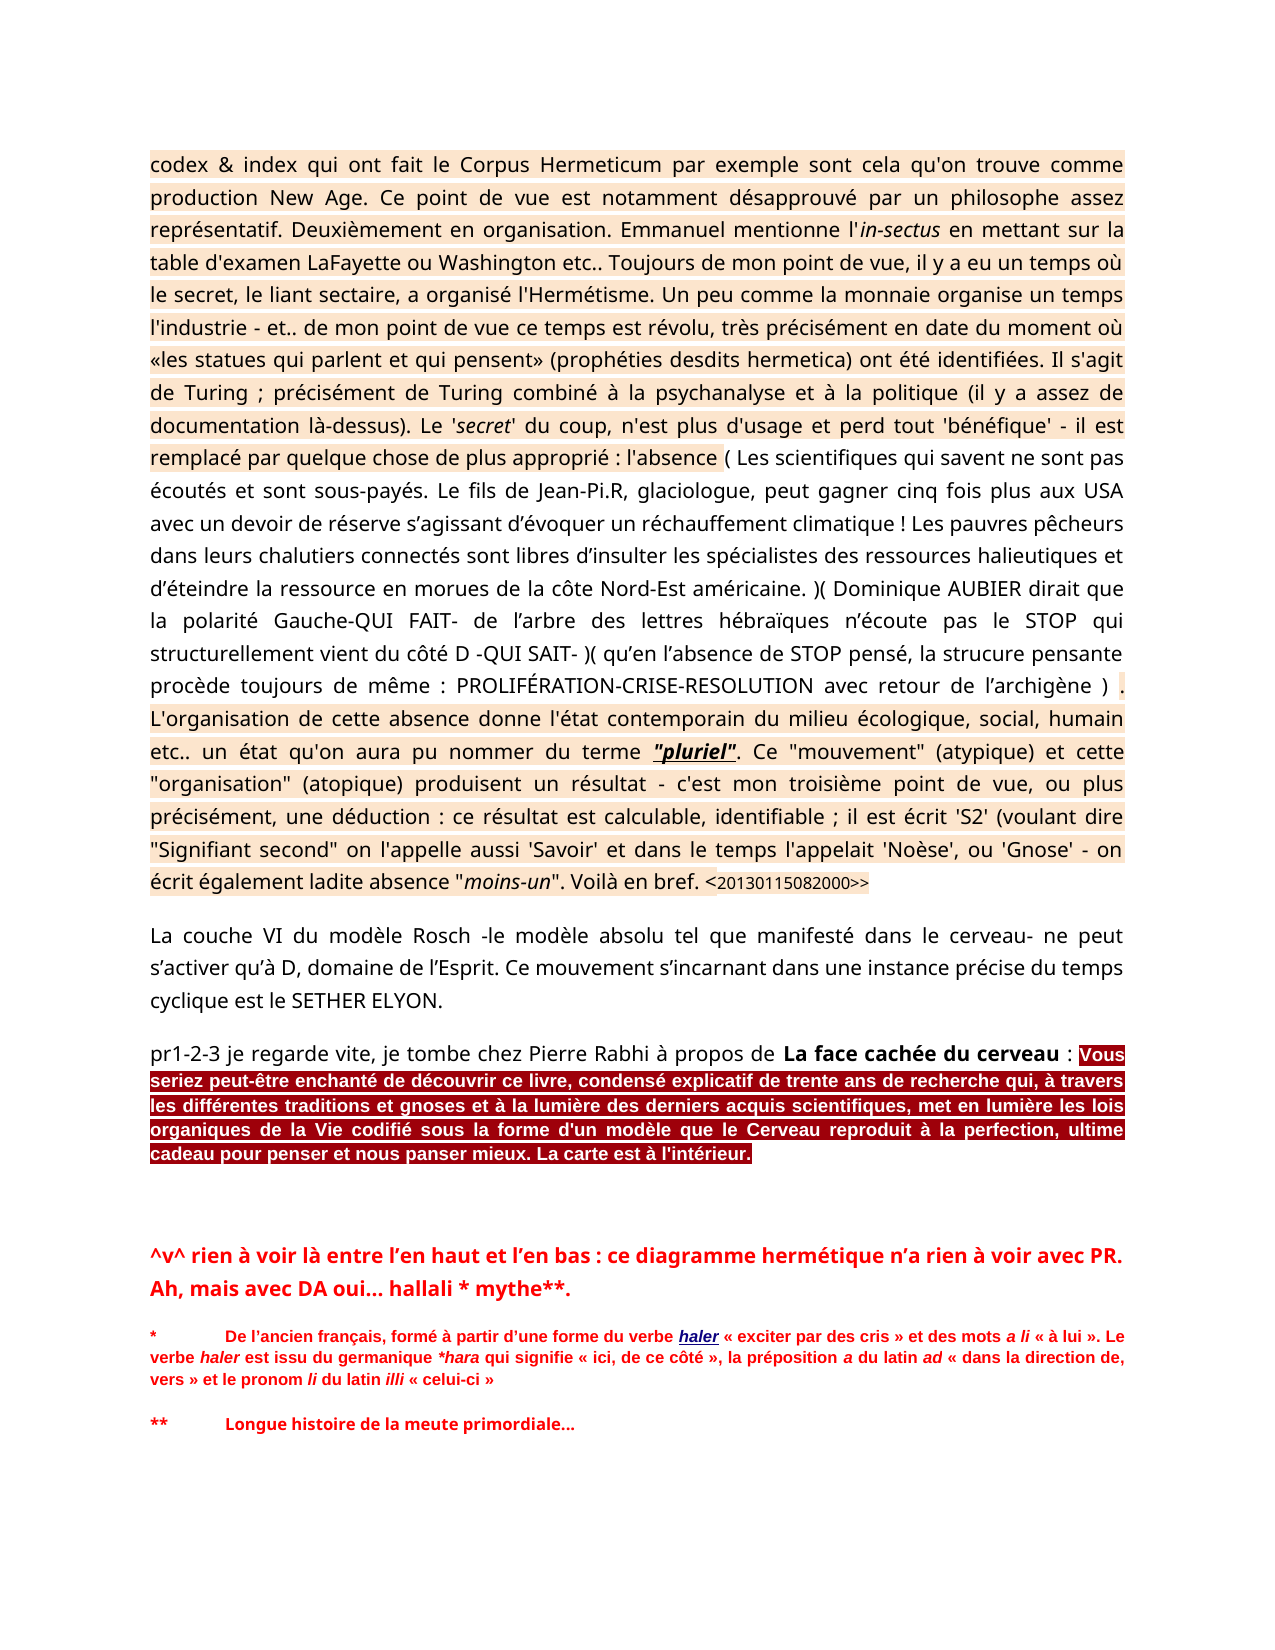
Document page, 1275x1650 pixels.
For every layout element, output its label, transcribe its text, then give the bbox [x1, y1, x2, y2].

text codex & index qui ont fait le Corpus Hermeticum par exemple sont cela qu'on trouve comme production New Age. Ce point de vue est notamment désapprouvé par un philosophe assez représentatif. Deuxièmement en organisation. Emmanuel mentionne l'in-sectus en mettant sur la table d'examen LaFayette ou Washington etc.. Toujours de mon point de vue, il y a eu un temps où le secret, le liant sectaire, a organisé l'Hermétisme. Un peu comme la monnaie organise un temps l'industrie - et.. de mon point de vue ce temps est révolu, très précisément en date du moment où «les statues qui parlent et qui pensent» (prophéties desdits hermetica) ont été identifiées. Il s'agit de Turing ; précisément de Turing combiné à la psychanalyse et à la politique (il y a assez de documentation là-dessus). Le 'secret' du coup, n'est plus d'usage et perd tout 'bénéfique' - il est remplacé par quelque chose de plus approprié : l'absence ( Les scientifiques qui savent ne sont pas écoutés et sont sous-payés. Le fils de Jean-Pi.R, glaciologue, peut gagner cinq fois plus aux USA avec un devoir de réserve s’agissant d’évoquer un réchauffement climatique ! Les pauvres pêcheurs dans leurs chalutiers connectés sont libres d’insulter les spécialistes des ressources halieutiques et d’éteindre la ressource en morues de la côte Nord-Est américaine. )( Dominique AUBIER dirait que la polarité Gauche-QUI FAIT- de l’arbre des lettres hébraïques n’écoute pas le STOP qui structurellement vient du côté D -QUI SAIT- )( qu’en l’absence de STOP pensé, la strucure pensante procède toujours de même : PROLIFÉRATION-CRISE-RESOLUTION avec retour de l’archigène ) . L'organisation de cette absence donne l'état contemporain du milieu écologique, social, humain etc.. un état qu'on aura pu nommer du terme "pluriel". Ce "mouvement" (atypique) et cette "organisation" (atopique) produisent un résultat - c'est mon troisième point de vue, ou plus précisément, une déduction : ce résultat est calculable, identifiable ; il est écrit 'S2' (voulant dire "Signifiant second" on l'appelle aussi 'Savoir' et dans le temps l'appelait 'Noèse', ou 'Gnose' - on écrit également ladite absence "moins-un". Voilà en bref. <20130115082000>> [150, 150, 1125, 896]
text La couche VI du modèle Rosch -le modèle absolu tel que manifesté dans le cerveau- ne peut s’activer qu’à D, domaine de l’Esprit. Ce mouvement s’incarnant dans une instance précise du temps cyclique est le SETHER ELYON. [150, 921, 1125, 1014]
text ^v^ rien à voir là entre l’en haut et l’en bas : ce diagramme hermétique n’a rien à voir avec PR. Ah, mais avec DA oui... hallali * mythe**. [150, 1241, 1125, 1302]
text * De l’ancien français, formé à partir d’une forme du verbe haler « exciter par des cris » et des mots a li « à lui ». Le verbe haler est issu du germanique *hara qui signifie « ici, de ce côté », la préposition a du latin ad « dans la direction de, vers » et le pronom li du latin illi « celui-ci » [150, 1327, 1125, 1389]
text ** Longue histoire de la meute primordiale... [150, 1412, 1125, 1435]
text pr1-2-3 je regarde vite, je tombe chez Pierre Rabhi à propos de La face cachée du cerveau : Vous seriez peut-être enchanté de découvrir ce livre, condensé explicatif de trente ans de recherche qui, à travers les différentes traditions et gnoses et à la lumière des derniers acquis scientifiques, met en lumière les lois organiques de la Vie codifié sous la forme d'un modèle que le Cerveau reproduit à la perfection, ultime cadeau pour penser et nous panser mieux. La carte est à l'intérieur. [150, 1039, 1125, 1164]
